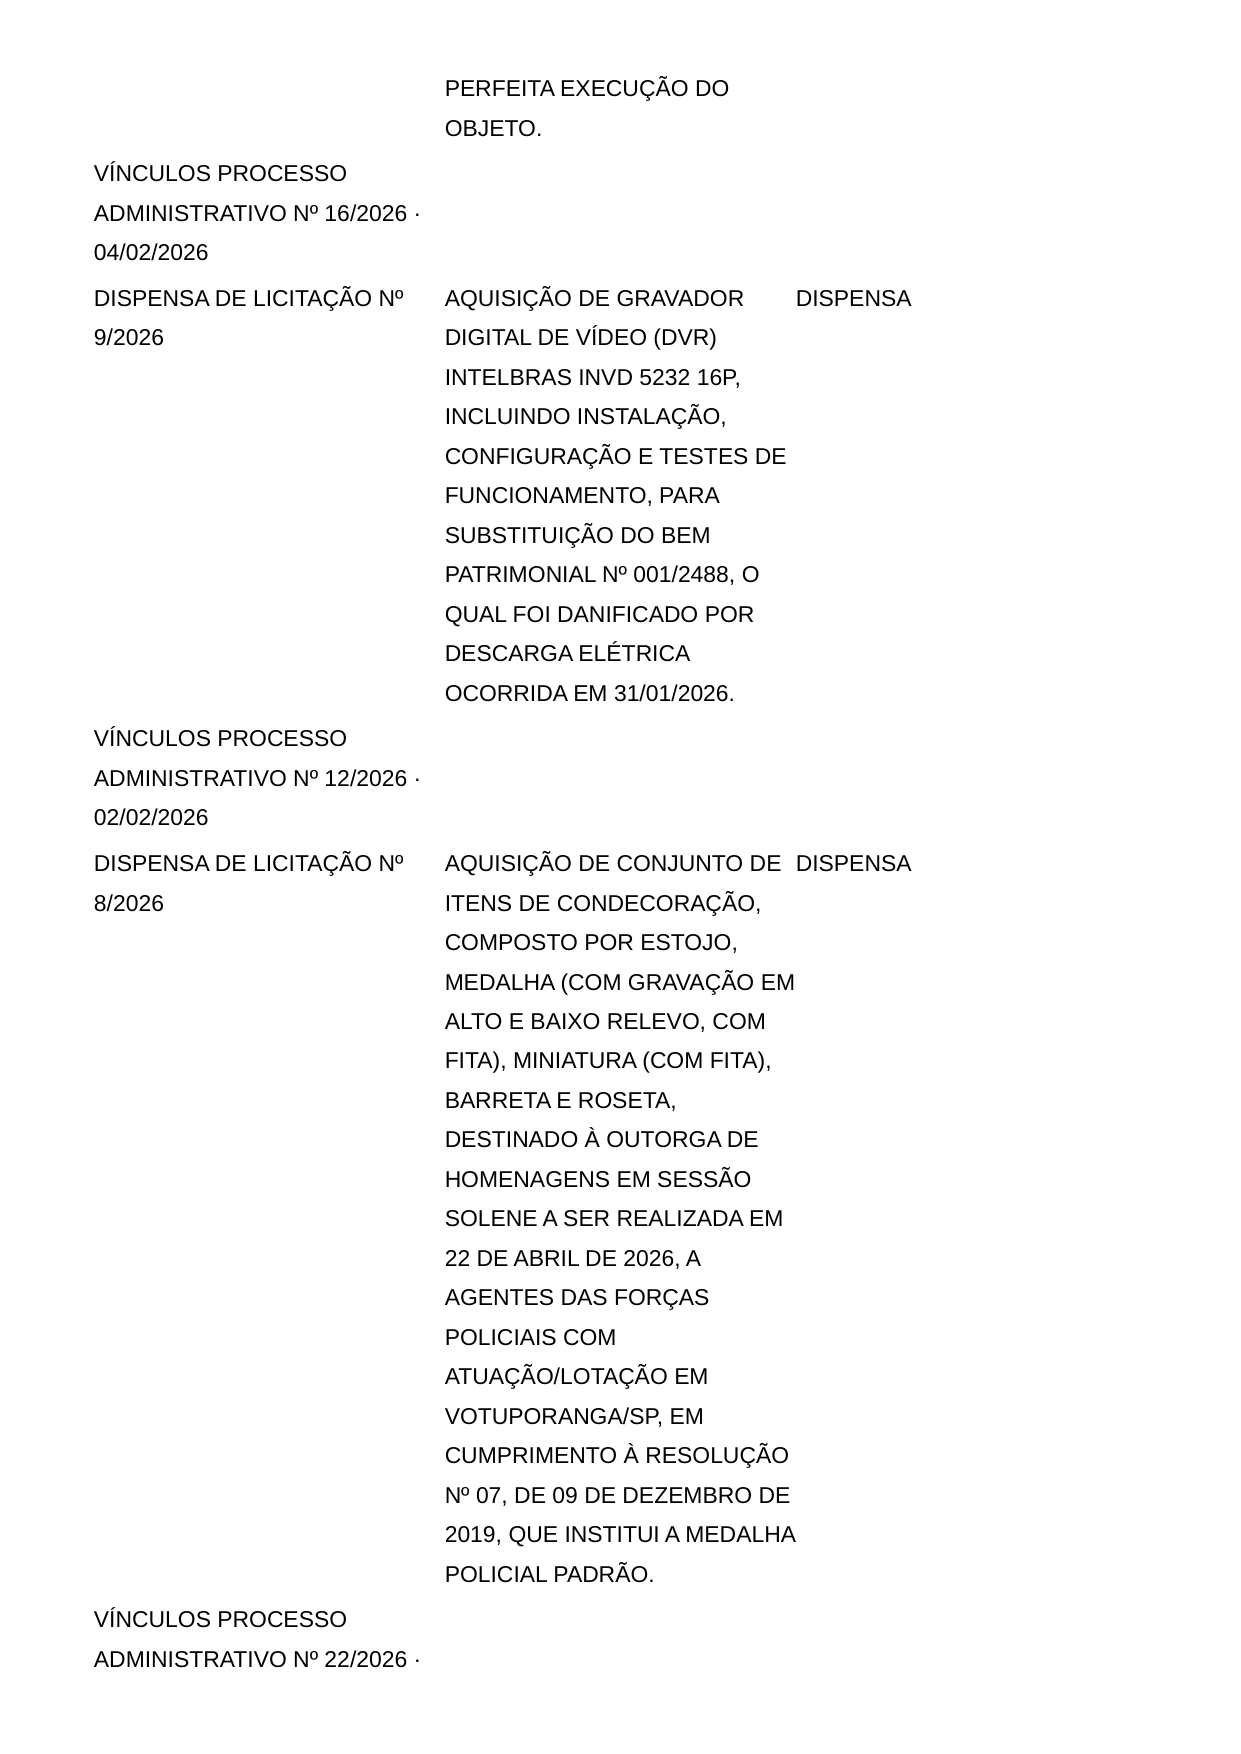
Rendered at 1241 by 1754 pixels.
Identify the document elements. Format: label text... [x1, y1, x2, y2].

table_cell DISPENSA [796, 850, 1146, 1606]
table_cell VÍNCULOS PROCESSO ADMINISTRATIVO Nº 22/2026 · [94, 1606, 444, 1672]
table_cell VÍNCULOS PROCESSO ADMINISTRATIVO Nº 12/2026 · 02/02/2026 [94, 725, 444, 850]
table_cell VÍNCULOS PROCESSO ADMINISTRATIVO Nº 16/2026 · 04/02/2026 [94, 160, 444, 285]
table_cell AQUISIÇÃO DE GRAVADOR DIGITAL DE VÍDEO (DVR) INTELBRAS INVD 5232 16P, INCLUINDO INSTALAÇÃO, CONFIGURAÇÃO E TESTES DE FUNCIONAMENTO, PARA SUBSTITUIÇÃO DO BEM PATRIMONIAL Nº 001/2488, O QUAL FOI DANIFICADO POR DESCARGA ELÉTRICA OCORRIDA EM 31/01/2026. [445, 285, 796, 725]
table_cell [94, 75, 444, 160]
table_cell DISPENSA [796, 285, 1146, 725]
table_cell PERFEITA EXECUÇÃO DO OBJETO. [445, 75, 796, 160]
table_cell AQUISIÇÃO DE CONJUNTO DE ITENS DE CONDECORAÇÃO, COMPOSTO POR ESTOJO, MEDALHA (COM GRAVAÇÃO EM ALTO E BAIXO RELEVO, COM FITA), MINIATURA (COM FITA), BARRETA E ROSETA, DESTINADO À OUTORGA DE HOMENAGENS EM SESSÃO SOLENE A SER REALIZADA EM 22 DE ABRIL DE 2026, A AGENTES DAS FORÇAS POLICIAIS COM ATUAÇÃO/LOTAÇÃO EM VOTUPORANGA/SP, EM CUMPRIMENTO À RESOLUÇÃO Nº 07, DE 09 DE DEZEMBRO DE 2019, QUE INSTITUI A MEDALHA POLICIAL PADRÃO. [445, 850, 796, 1606]
table_cell [796, 75, 1146, 160]
table_cell DISPENSA DE LICITAÇÃO Nº 9/2026 [94, 285, 444, 725]
table_cell DISPENSA DE LICITAÇÃO Nº 8/2026 [94, 850, 444, 1606]
